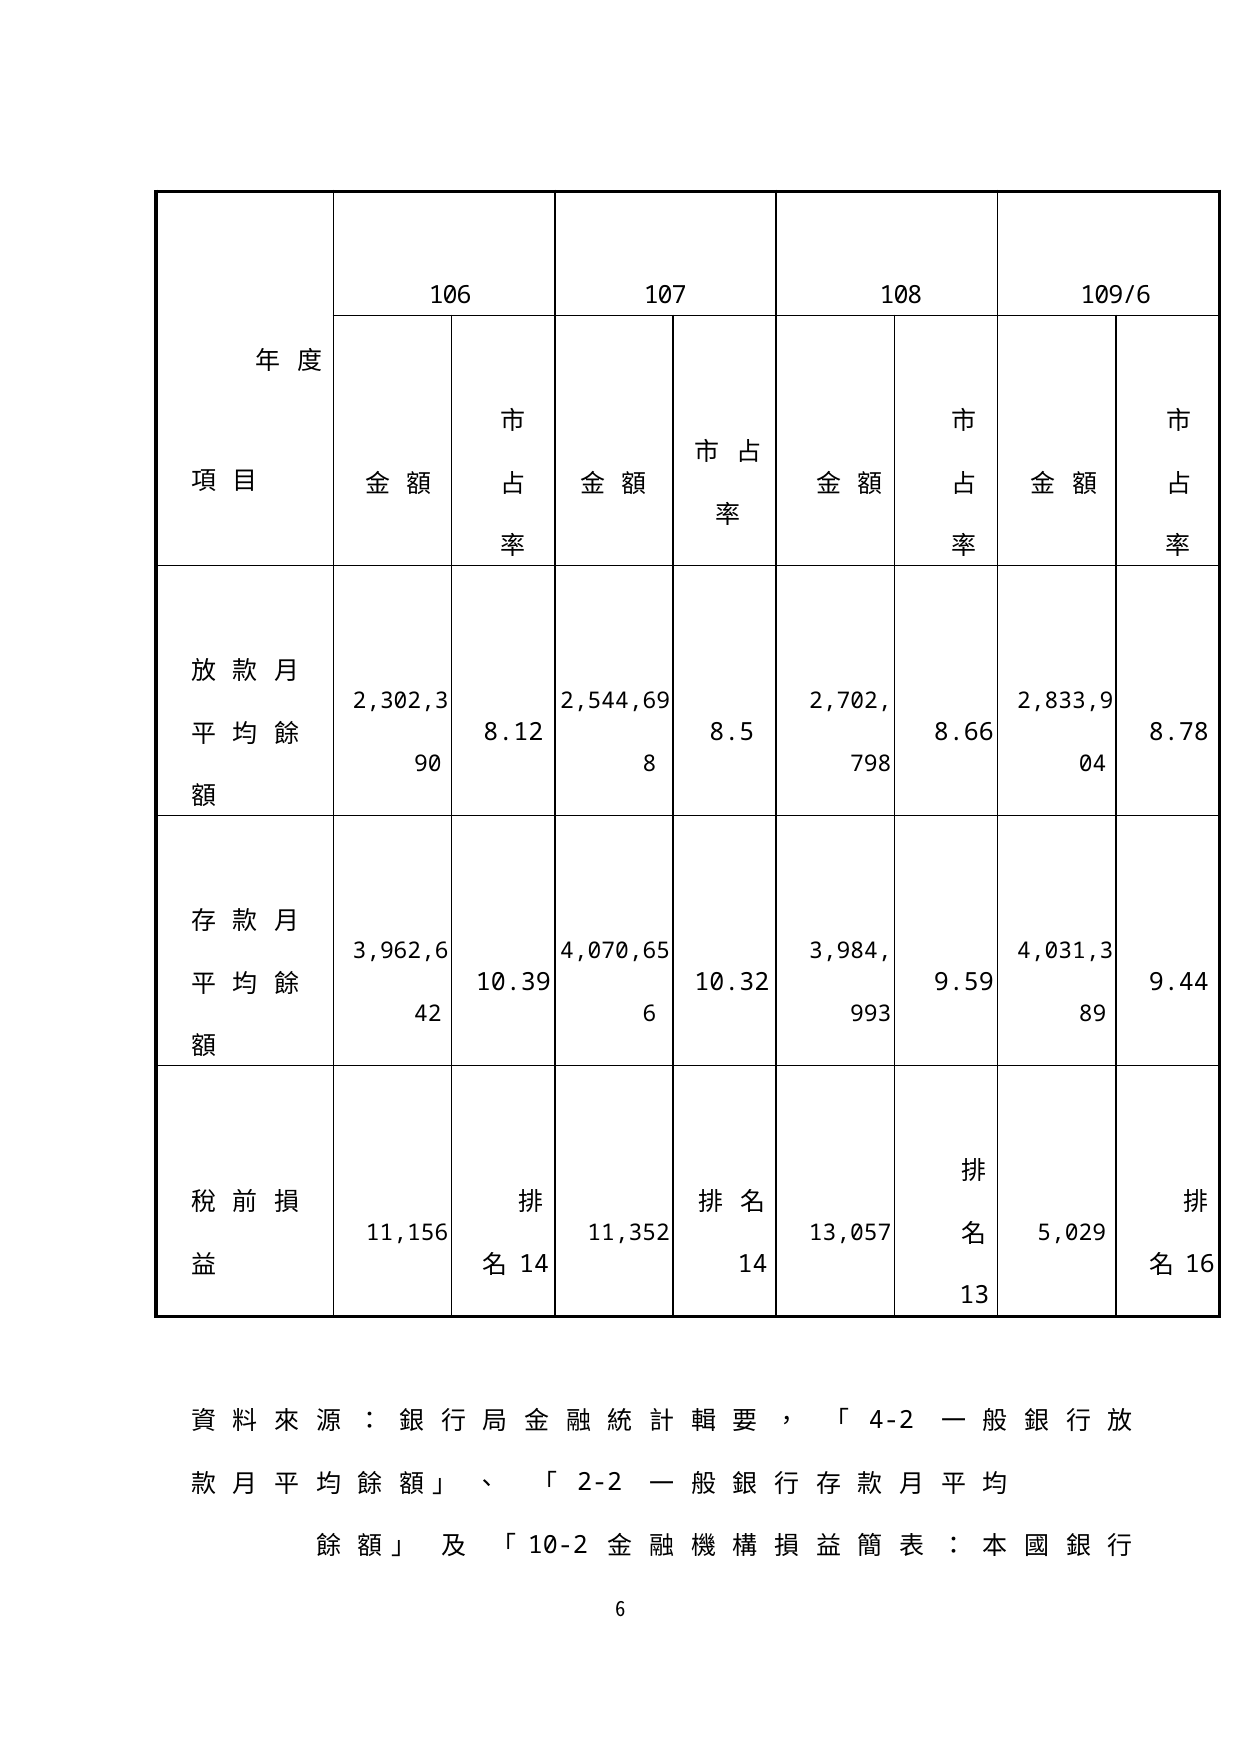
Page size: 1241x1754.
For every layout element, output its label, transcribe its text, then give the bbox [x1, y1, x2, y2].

table_cell 8.78 [1117, 566, 1218, 814]
text 資料來源：銀行局金融統計輯要，「4-2一般銀行放款月平均餘額」、「2-2一般銀行存款月平均 [153, 1377, 1176, 1502]
table_cell 9.59 [895, 816, 997, 1064]
table_cell 存款月平均餘額 [158, 816, 333, 1064]
table_cell 2,302,390 [334, 566, 451, 814]
text 餘額」及「10-2金融機構損益簡表：本國銀行 [153, 1502, 1176, 1564]
table_cell 13,057 [777, 1066, 894, 1314]
table_cell 8.5 [674, 566, 775, 814]
table_cell 11,156 [334, 1066, 451, 1314]
table_cell 市占率 [452, 316, 554, 564]
table_cell 4,031,389 [998, 816, 1115, 1064]
table_cell 10.39 [452, 816, 554, 1064]
table_cell 排名13 [895, 1066, 997, 1314]
table_cell 11,352 [556, 1066, 672, 1314]
table_cell 3,962,642 [334, 816, 451, 1064]
table_cell 5,029 [998, 1066, 1115, 1314]
table_cell 稅前損益 [158, 1066, 333, 1314]
table_cell 市占率 [1117, 316, 1218, 564]
table_cell 8.66 [895, 566, 997, 814]
table_cell 2,833,904 [998, 566, 1115, 814]
table_cell 金額 [998, 316, 1115, 564]
table_cell 金額 [777, 316, 894, 564]
table_cell 金額 [334, 316, 451, 564]
table_cell 排名14 [674, 1066, 775, 1314]
table_cell 放款月平均餘額 [158, 566, 333, 814]
table_header 109/6 [998, 193, 1218, 314]
table_header 107 [556, 193, 775, 314]
table_cell 金額 [556, 316, 672, 564]
table_cell 排名14 [452, 1066, 554, 1314]
table_cell 4,070,656 [556, 816, 672, 1064]
table_cell 9.44 [1117, 816, 1218, 1064]
table_cell 市占率 [674, 316, 775, 564]
table_header 106 [334, 193, 554, 314]
table_cell 排名16 [1117, 1066, 1218, 1314]
table_cell 2,702,798 [777, 566, 894, 814]
table_cell 10.32 [674, 816, 775, 1064]
table_cell 3,984,993 [777, 816, 894, 1064]
table_header 108 [777, 193, 997, 314]
table_cell 市占率 [895, 316, 997, 564]
table_cell 8.12 [452, 566, 554, 814]
table_cell 2,544,698 [556, 566, 672, 814]
table_header 年度 項目 [158, 193, 333, 564]
